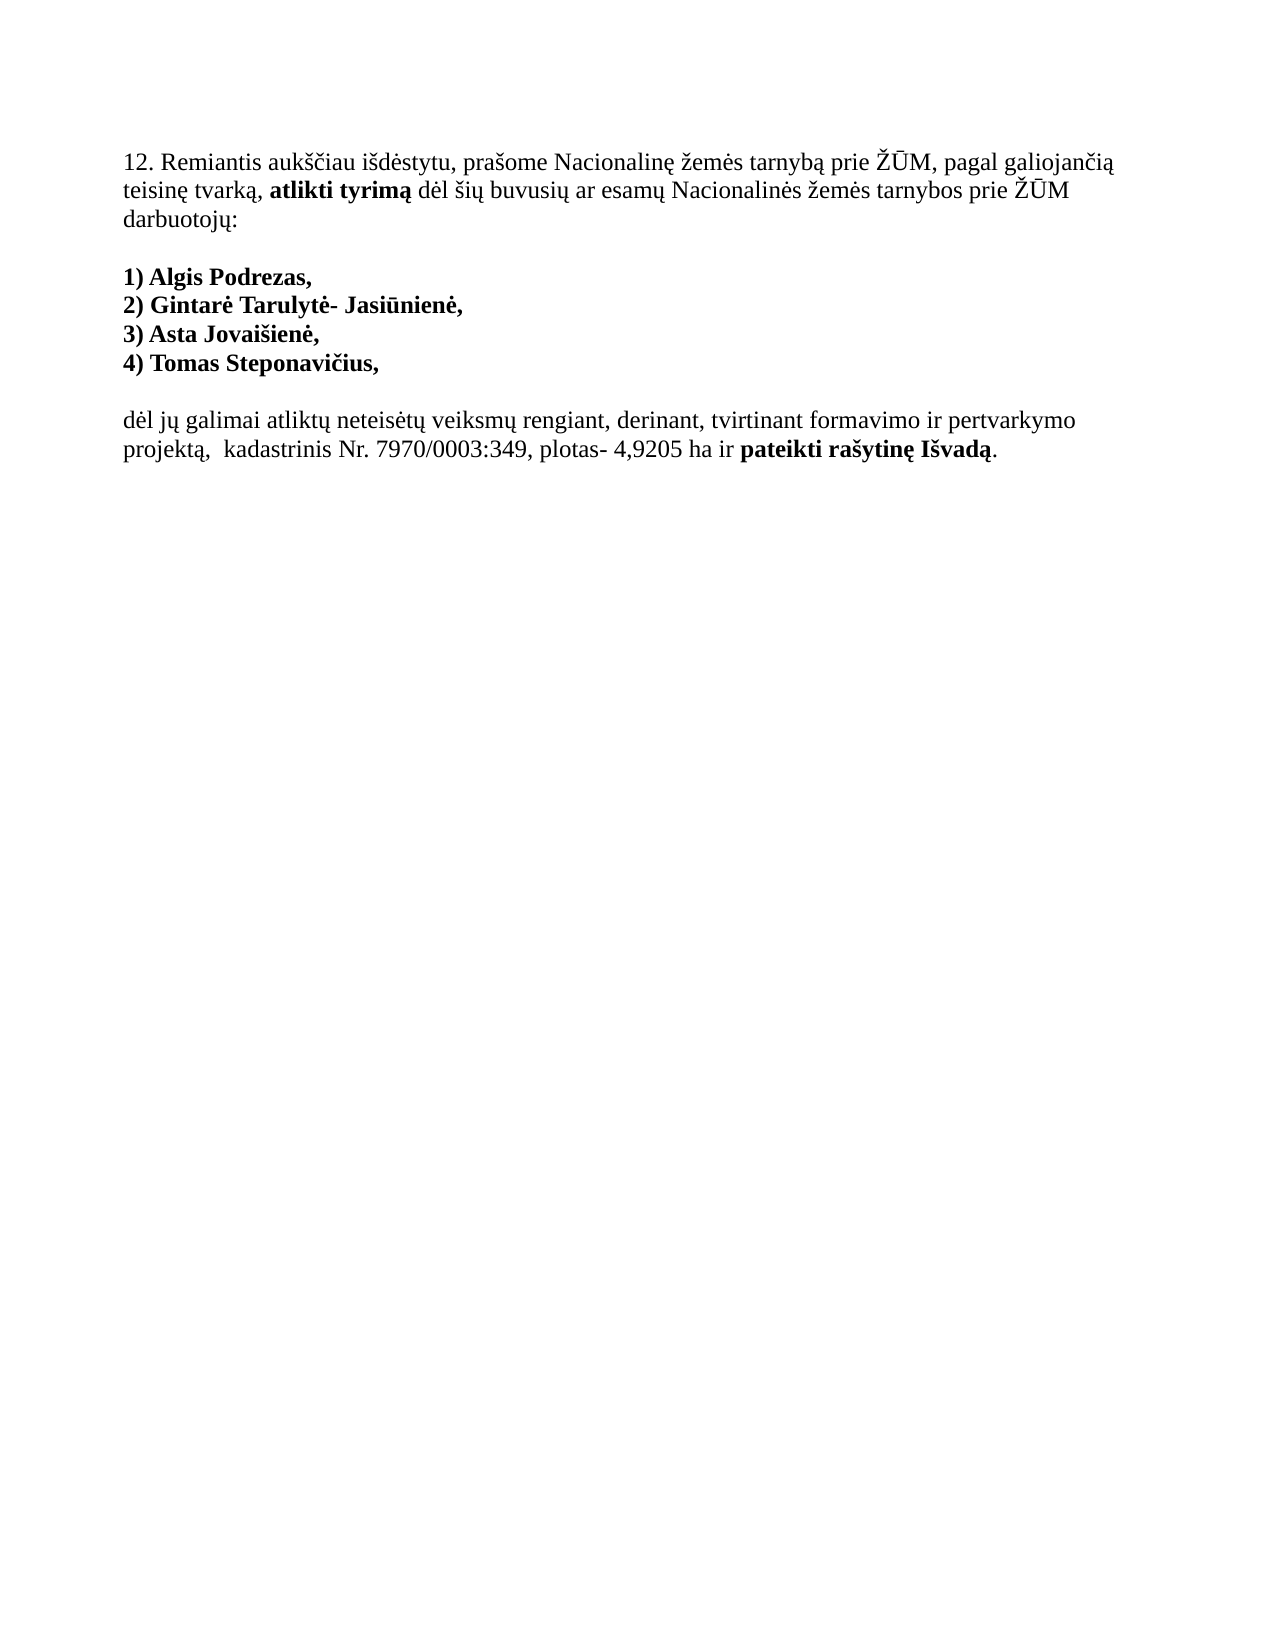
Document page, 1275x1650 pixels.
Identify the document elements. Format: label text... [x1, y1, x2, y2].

list 12. Remiantis aukščiau išdėstytu, prašome Nacionalinę žemės tarnybą prie ŽŪM, pagal galiojančią teisinę tvarką, atlikti tyrimą dėl šių buvusių ar esamų Nacionalinės žemės tarnybos prie ŽŪM darbuotojų: 1) Algis Podrezas, 2) Gintarė Tarulytė- Jasiūnienė, 3) Asta Jovaišienė, 4) Tomas Steponavičius, dėl jų galimai atliktų neteisėtų veiksmų rengiant, derinant, tvirtinant formavimo ir pertvarkymo projektą, kadastrinis Nr. 7970/0003:349, plotas- 4,9205 ha ir pateikti rašytinę Išvadą. [121, 147, 1157, 463]
